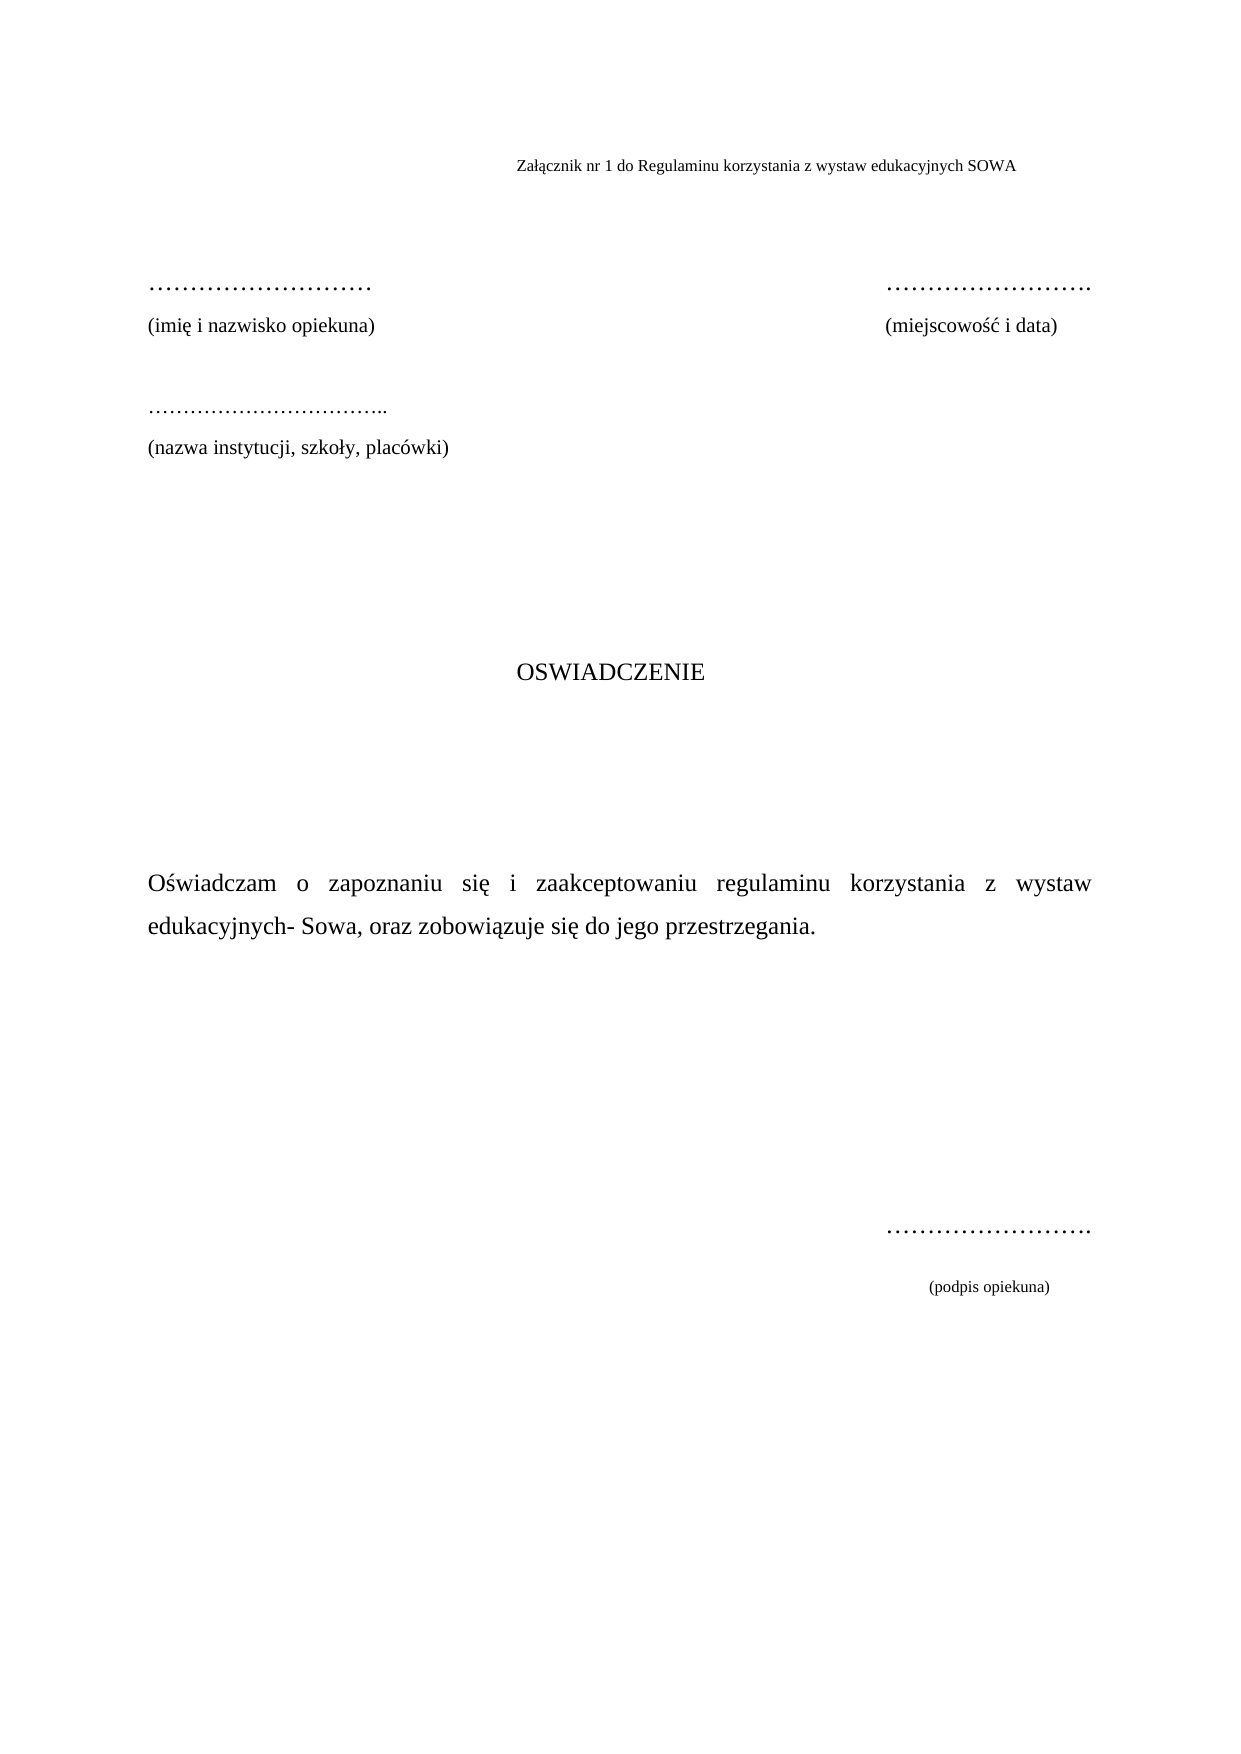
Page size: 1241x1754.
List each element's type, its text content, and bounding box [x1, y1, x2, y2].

text (nazwa instytucji, szkoły, placówki) [148, 435, 1093, 459]
text …………………………….. [148, 394, 1093, 418]
text (podpis opiekuna) [885, 1269, 1093, 1298]
text OSWIADCZENIE [148, 657, 1093, 686]
text ……………………. [148, 1210, 1093, 1238]
text ……………………… ……………………. [148, 267, 1093, 296]
text (imię i nazwisko opiekuna) (miejscowość i data) [148, 313, 1093, 337]
text Załącznik nr 1 do Regulaminu korzystania z wystaw edukacyjnych SOWA [148, 148, 1093, 205]
text Oświadczam o zapoznaniu się i zaakceptowaniu regulaminu korzystania z wystaw edukacyjnych- Sowa, oraz zobowiązuje się do jego przestrzegania. [148, 868, 1093, 939]
